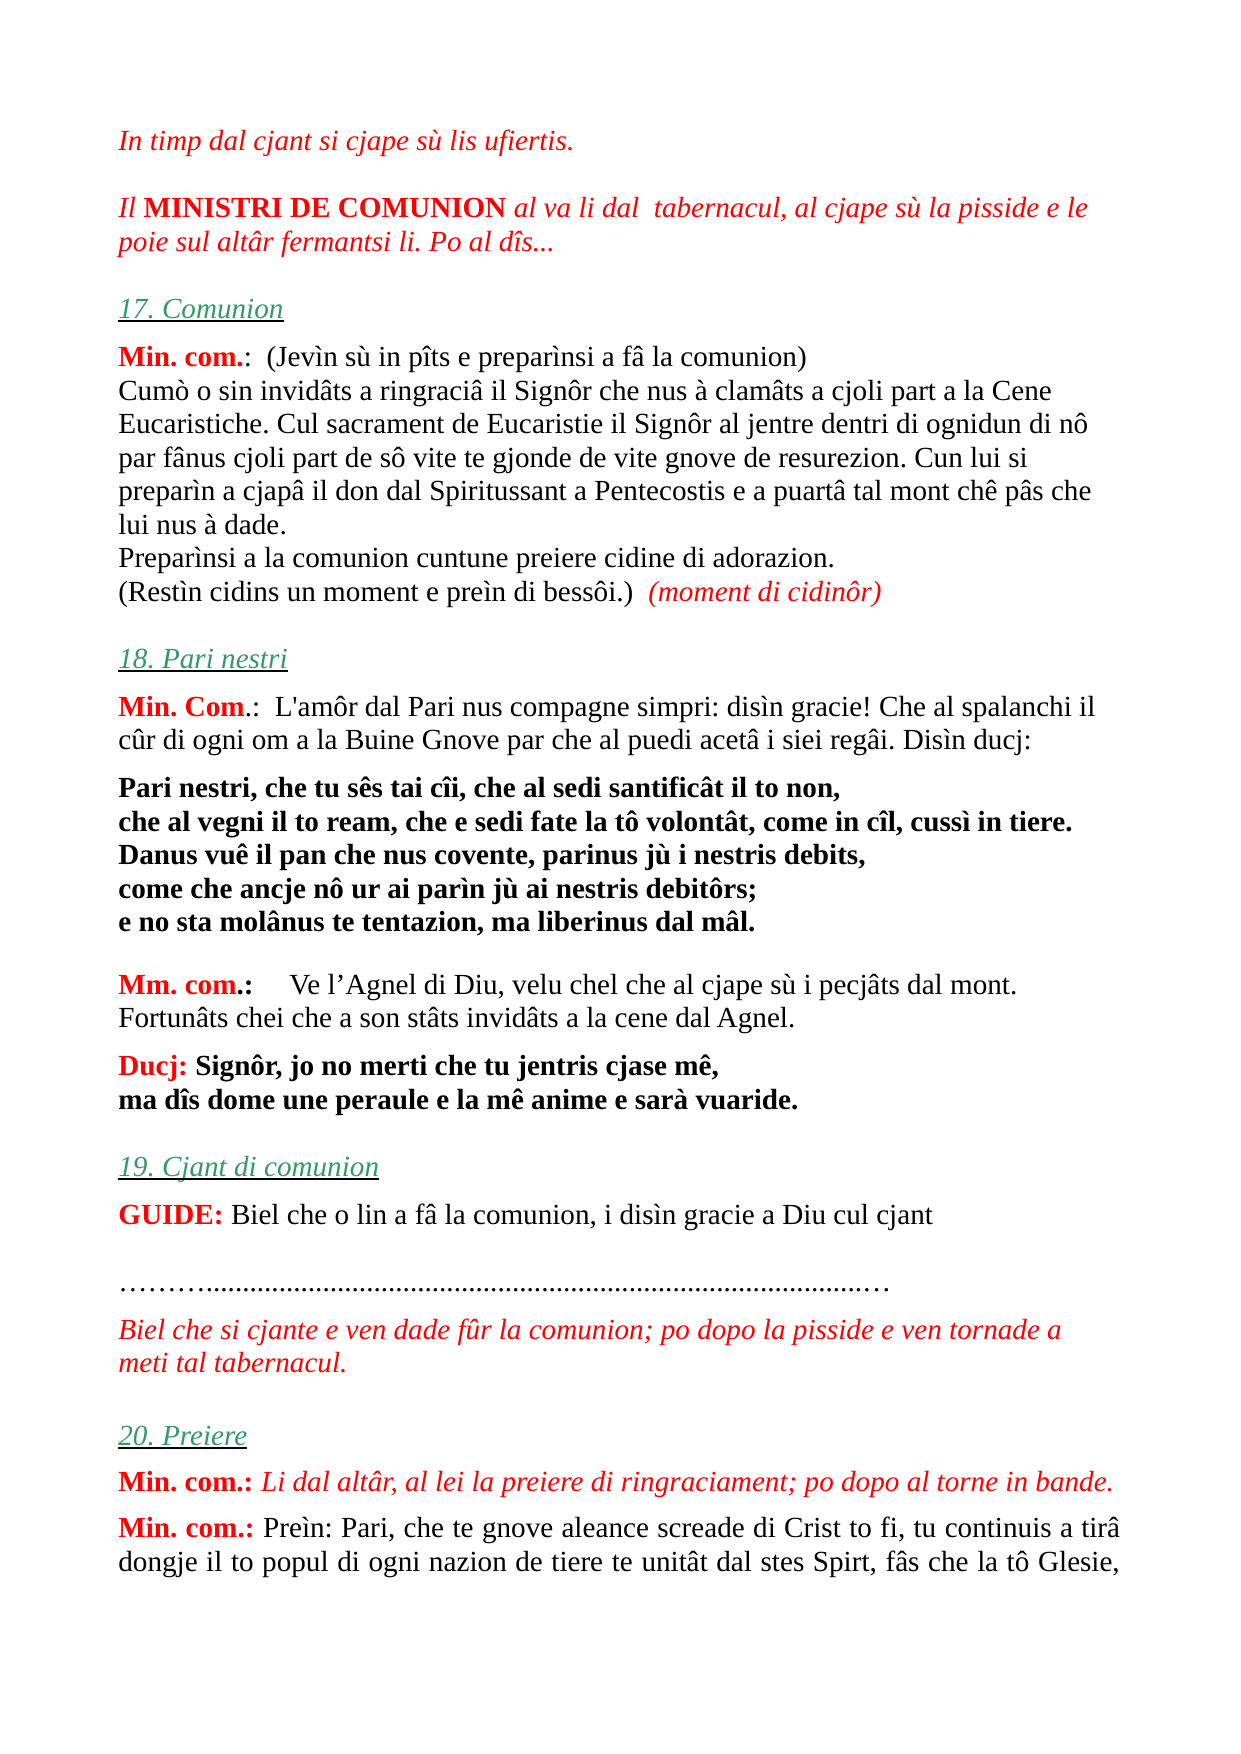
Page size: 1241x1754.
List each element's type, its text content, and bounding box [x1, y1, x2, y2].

text Pari nestri, che tu sês tai cîi, che al sedi santificât il to non, [118, 770, 1122, 804]
text 19. Cjant di comunion [118, 1149, 1122, 1182]
text ma dîs dome une peraule e la mê anime e sarà vuaride. [118, 1082, 1122, 1115]
text In timp dal cjant si cjape sù lis ufiertis. [118, 123, 1122, 157]
text Min. com.: Li dal altâr, al lei la preiere di ringraciament; po dopo al torne in bande. [118, 1464, 1122, 1498]
text (Restìn cidins un moment e preìn di bessôi.) (moment di cidinôr) [118, 574, 1122, 607]
text come che ancje nô ur ai parìn jù ai nestris debitôrs; [118, 871, 1122, 904]
text Min. Com.: L'amôr dal Pari nus compagne simpri: disìn gracie! Che al spalanchi il cûr di ogni om a la Buine Gnove par che al puedi acetâ i siei regâi. Disìn ducj: [118, 689, 1122, 756]
text Min. com.: (Jevìn sù in pîts e preparìnsi a fâ la comunion) [118, 339, 1122, 373]
text 17. Comunion [118, 291, 1122, 325]
text 20. Preiere [118, 1418, 1122, 1452]
text Danus vuê il pan che nus covente, parinus jù i nestris debits, [118, 837, 1122, 871]
text Mm. com.: Ve l’Agnel di Diu, velu chel che al cjape sù i pecjâts dal mont. [118, 967, 1122, 1000]
text Biel che si cjante e ven dade fûr la comunion; po dopo la pisside e ven tornade a meti tal tabernacul. [118, 1312, 1122, 1379]
text 18. Pari nestri [118, 641, 1122, 674]
text Il MINISTRI DE COMUNION al va li dal tabernacul, al cjape sù la pisside e le poie sul altâr fermantsi li. Po al dîs... [118, 191, 1122, 258]
text che al vegni il to ream, che e sedi fate la tô volontât, come in cîl, cussì in tiere. [118, 804, 1122, 837]
text Ducj: Signôr, jo no merti che tu jentris cjase mê, [118, 1048, 1122, 1082]
text ………..........................................................................................… [118, 1264, 1122, 1297]
text e no sta molânus te tentazion, ma liberinus dal mâl. [118, 904, 1122, 938]
text Cumò o sin invidâts a ringraciâ il Signôr che nus à clamâts a cjoli part a la Cene Eucaristiche. Cul sacrament de Eucaristie il Signôr al jentre dentri di ognidun di nô par fânus cjoli part de sô vite te gjonde de vite gnove de resurezion. Cun lui si preparìn a cjapâ il don dal Spiritussant a Pentecostis e a puartâ tal mont chê pâs che lui nus à dade. [118, 373, 1122, 540]
text GUIDE: Biel che o lin a fâ la comunion, i disìn gracie a Diu cul cjant [118, 1197, 1122, 1230]
text Fortunâts chei che a son stâts invidâts a la cene dal Agnel. [118, 1000, 1122, 1034]
text Min. com.: Preìn: Pari, che te gnove aleance screade di Crist to fi, tu continuis a tirâ dongje il to popul di ogni nazion de tiere te unitât dal stes Spirt, fâs che la tô Glesie, [118, 1510, 1122, 1577]
text Preparìnsi a la comunion cuntune preiere cidine di adorazion. [118, 540, 1122, 574]
